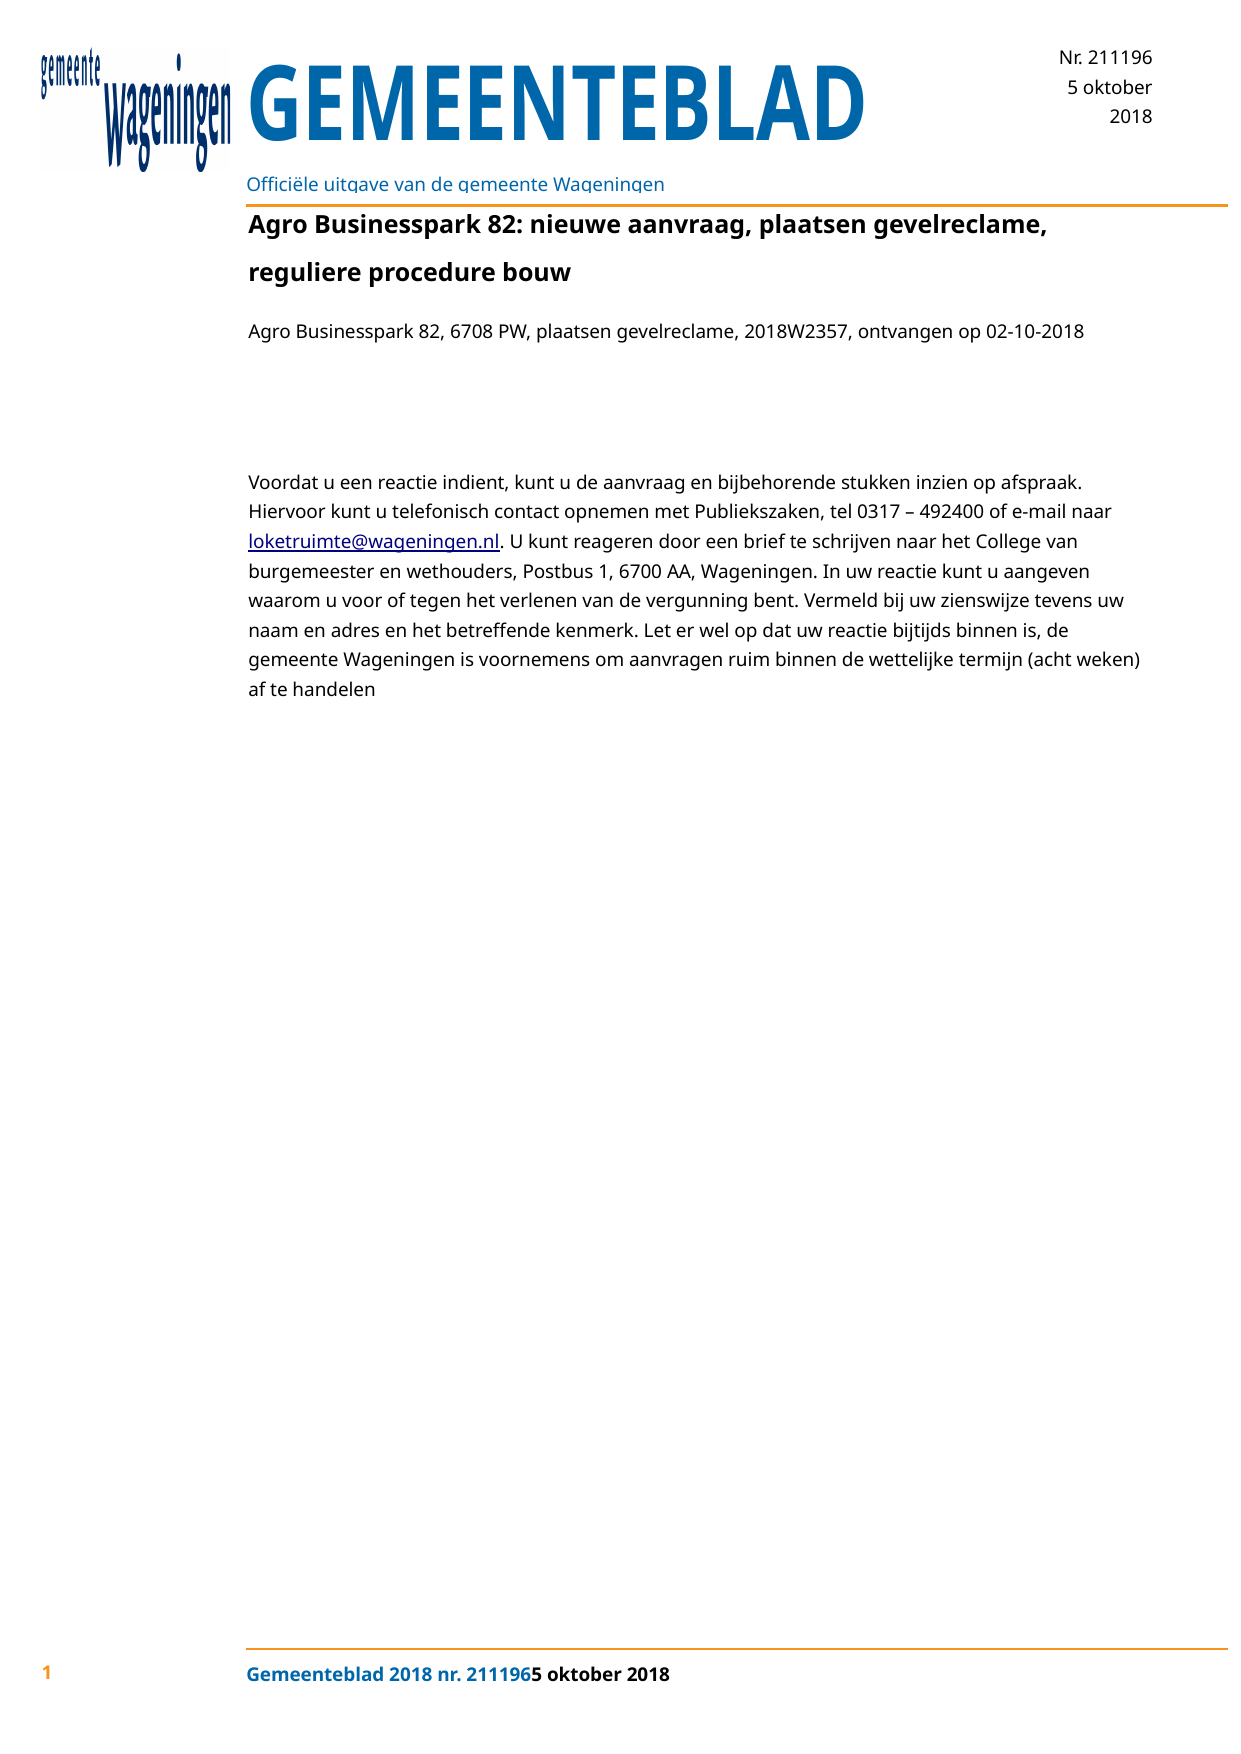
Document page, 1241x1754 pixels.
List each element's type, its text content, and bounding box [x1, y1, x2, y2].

text Voordat u een reactie indient, kunt u de aanvraag en bijbehorende stukken inzien op afspraak. Hiervoor kunt u telefonisch contact opnemen met Publiekszaken, tel 0317 – 492400 of e-mail naar loketruimte@wageningen.nl. U kunt reageren door een brief te schrijven naar het College van burgemeester en wethouders, Postbus 1, 6700 AA, Wageningen. In uw reactie kunt u aangeven waarom u voor of tegen het verlenen van de vergunning bent. Vermeld bij uw zienswijze tevens uw naam en adres en het betreffende kenmerk. Let er wel op dat uw reactie bijtijds binnen is, de gemeente Wageningen is voornemens om aanvragen ruim binnen de wettelijke termijn (acht weken) af te handelen [248, 469, 1152, 702]
text Agro Businesspark 82: nieuwe aanvraag, plaatsen gevelreclame, reguliere procedure bouw [248, 207, 1152, 288]
picture [41, 47, 231, 172]
text Agro Businesspark 82, 6708 PW, plaatsen gevelreclame, 2018W2357, ontvangen op 02-10-2018 [248, 318, 1152, 344]
